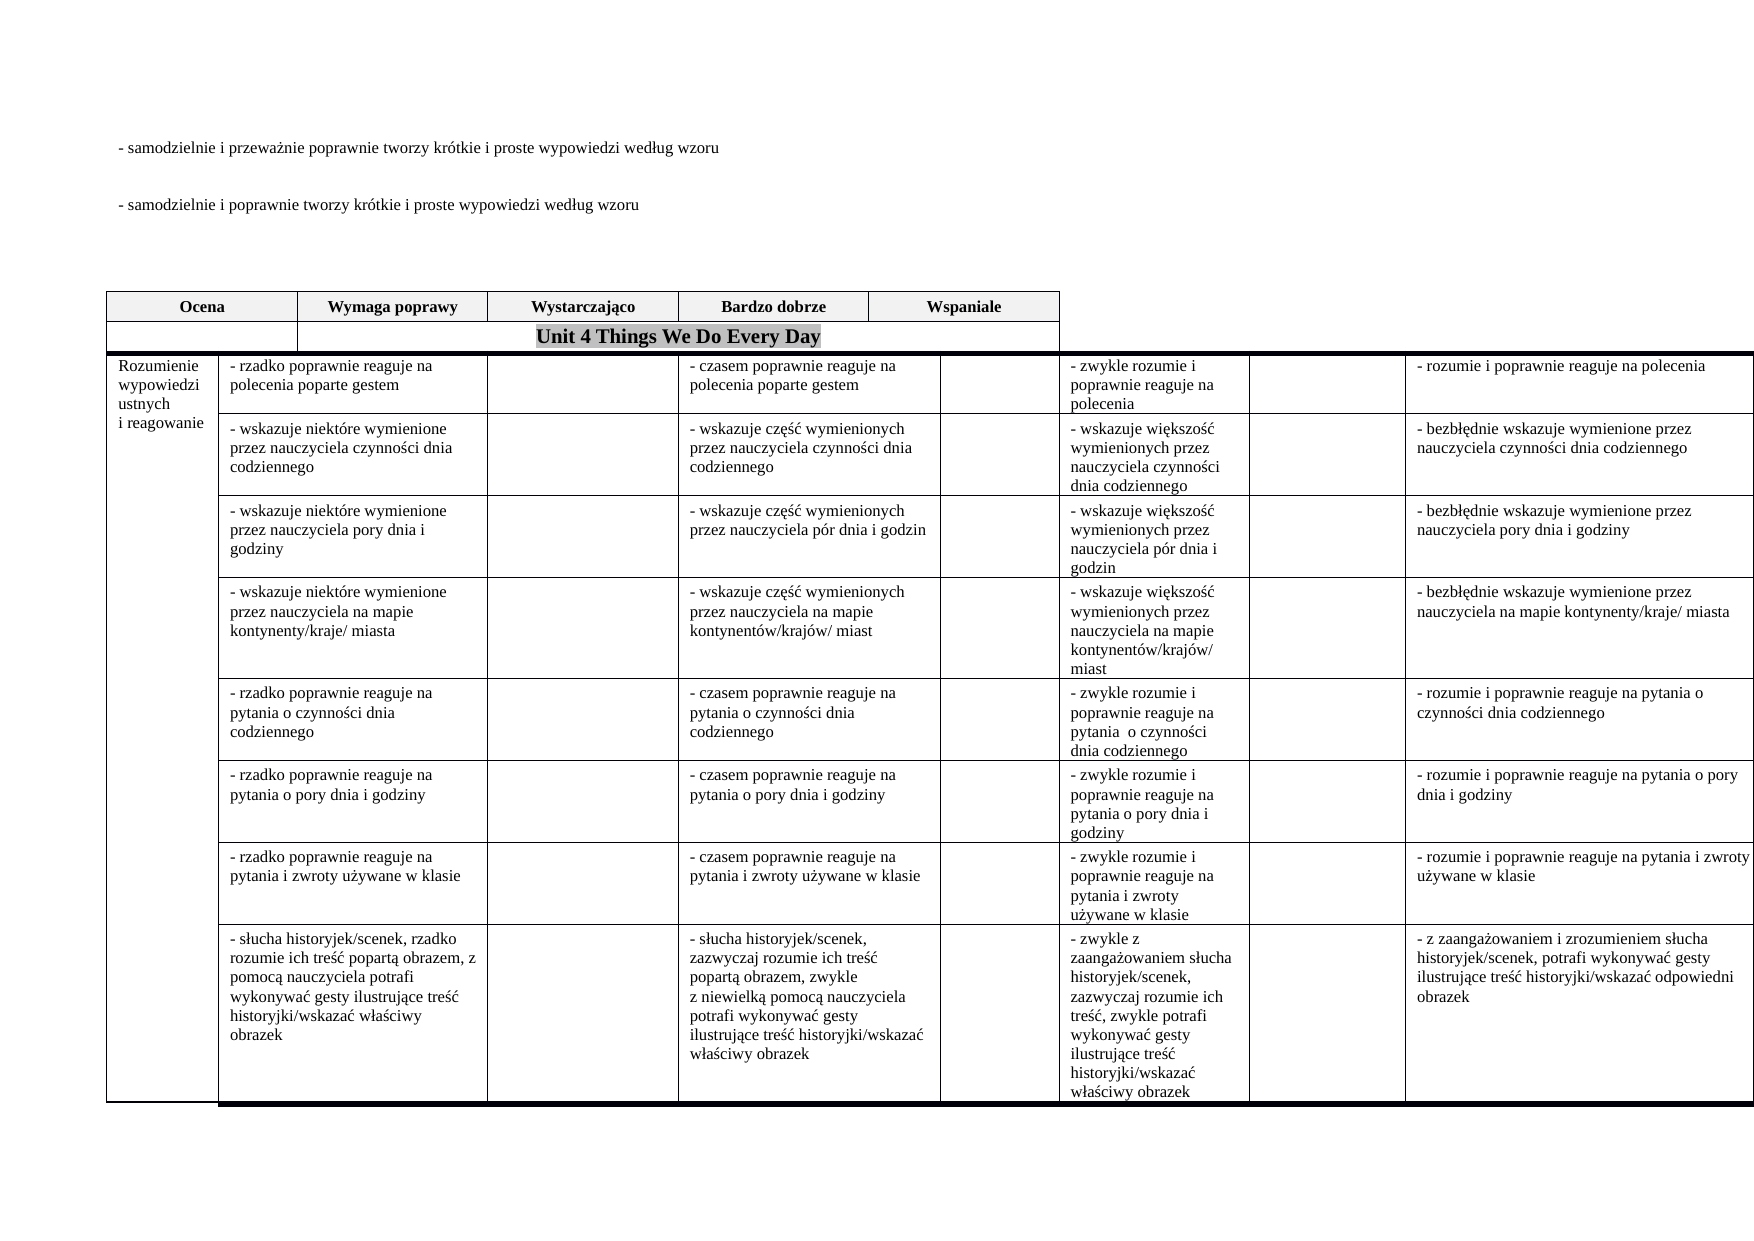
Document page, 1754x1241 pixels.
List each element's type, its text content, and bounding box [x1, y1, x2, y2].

table_cell [1250, 925, 1405, 1101]
table_cell - zwykle z zaangażowaniem słucha historyjek/scenek, zazwyczaj rozumie ich treść, zwykle potrafi wykonywać gesty ilustrujące treść historyjki/wskazać właściwy obrazek [1060, 925, 1249, 1101]
table_cell [488, 578, 678, 678]
table_cell - rzadko poprawnie reaguje na pytania o pory dnia i godziny [219, 761, 487, 842]
table_cell - zwykle rozumie i poprawnie reaguje na pytania i zwroty używane w klasie [1060, 843, 1249, 924]
table_cell [1250, 761, 1405, 842]
table_cell - z zaangażowaniem i zrozumieniem słucha historyjek/scenek, potrafi wykonywać gesty ilustrujące treść historyjki/wskazać odpowiedni obrazek [1406, 925, 1753, 1101]
table_cell [941, 679, 1059, 760]
table_cell - zwykle rozumie i poprawnie reaguje na polecenia [1060, 356, 1249, 413]
table_cell - czasem poprawnie reaguje na pytania o czynności dnia codziennego [679, 679, 940, 760]
table_cell [1250, 414, 1405, 495]
table_cell - wskazuje większość wymienionych przez nauczyciela pór dnia i godzin [1060, 496, 1249, 577]
table_cell - wskazuje niektóre wymienione przez nauczyciela na mapie kontynenty/kraje/ miasta [219, 578, 487, 678]
table_cell - czasem poprawnie reaguje na polecenia poparte gestem [679, 356, 940, 413]
table_cell - słucha historyjek/scenek, rzadko rozumie ich treść popartą obrazem, z pomocą nauczyciela potrafi wykonywać gesty ilustrujące treść historyjki/wskazać właściwy obrazek [219, 925, 487, 1101]
table_cell [941, 761, 1059, 842]
table_cell - rzadko poprawnie reaguje na polecenia poparte gestem [219, 356, 487, 413]
table_cell - czasem poprawnie reaguje na pytania o pory dnia i godziny [679, 761, 940, 842]
table_cell [1250, 679, 1405, 760]
table_cell - słucha historyjek/scenek, zazwyczaj rozumie ich treść popartą obrazem, zwykle z niewielką pomocą nauczyciela potrafi wykonywać gesty ilustrujące treść historyjki/wskazać właściwy obrazek [679, 925, 940, 1101]
table_cell Rozumienie wypowiedzi ustnych i reagowanie [107, 356, 218, 1101]
text - samodzielnie i poprawnie tworzy krótkie i proste wypowiedzi według wzoru [118, 195, 1636, 214]
table_cell [1250, 356, 1405, 413]
table_header Wspaniale [869, 292, 1059, 321]
table_cell [488, 843, 678, 924]
table_cell [941, 356, 1059, 413]
table_cell [488, 761, 678, 842]
table_cell - wskazuje niektóre wymienione przez nauczyciela pory dnia i godziny [219, 496, 487, 577]
table_cell - zwykle rozumie i poprawnie reaguje na pytania o pory dnia i godziny [1060, 761, 1249, 842]
table_cell [488, 925, 678, 1101]
table_cell - rzadko poprawnie reaguje na pytania i zwroty używane w klasie [219, 843, 487, 924]
table_cell [941, 578, 1059, 678]
table_cell - czasem poprawnie reaguje na pytania i zwroty używane w klasie [679, 843, 940, 924]
table_cell [488, 679, 678, 760]
table_header [1060, 291, 1754, 321]
table_header Wymaga poprawy [298, 292, 487, 321]
table_cell - bezbłędnie wskazuje wymienione przez nauczyciela na mapie kontynenty/kraje/ miasta [1406, 578, 1753, 678]
table_cell - wskazuje część wymienionych przez nauczyciela czynności dnia codziennego [679, 414, 940, 495]
table_cell - zwykle rozumie i poprawnie reaguje na pytania o czynności dnia codziennego [1060, 679, 1249, 760]
table_cell [488, 496, 678, 577]
table_cell - wskazuje niektóre wymienione przez nauczyciela czynności dnia codziennego [219, 414, 487, 495]
table_header Wystarczająco [488, 292, 678, 321]
table_cell - rzadko poprawnie reaguje na pytania o czynności dnia codziennego [219, 679, 487, 760]
table_cell Unit 4 Things We Do Every Day [298, 322, 1059, 351]
table_cell - rozumie i poprawnie reaguje na pytania o pory dnia i godziny [1406, 761, 1753, 842]
table_cell [107, 322, 297, 351]
table_cell [941, 496, 1059, 577]
table_cell [1250, 496, 1405, 577]
table_cell [488, 356, 678, 413]
table_cell - wskazuje większość wymienionych przez nauczyciela na mapie kontynentów/krajów/ miast [1060, 578, 1249, 678]
table_header Ocena [107, 292, 297, 321]
table_cell - rozumie i poprawnie reaguje na polecenia [1406, 356, 1753, 413]
table_cell [941, 925, 1059, 1101]
table_cell [1250, 843, 1405, 924]
table_cell [941, 843, 1059, 924]
table_cell [941, 414, 1059, 495]
table_cell - wskazuje większość wymienionych przez nauczyciela czynności dnia codziennego [1060, 414, 1249, 495]
table_cell - rozumie i poprawnie reaguje na pytania o czynności dnia codziennego [1406, 679, 1753, 760]
table_cell - wskazuje część wymienionych przez nauczyciela pór dnia i godzin [679, 496, 940, 577]
table_cell - bezbłędnie wskazuje wymienione przez nauczyciela pory dnia i godziny [1406, 496, 1753, 577]
table_cell [488, 414, 678, 495]
table_cell - bezbłędnie wskazuje wymienione przez nauczyciela czynności dnia codziennego [1406, 414, 1753, 495]
table_cell [1250, 578, 1405, 678]
text - samodzielnie i przeważnie poprawnie tworzy krótkie i proste wypowiedzi według wzoru [118, 138, 1636, 157]
table_cell - wskazuje część wymienionych przez nauczyciela na mapie kontynentów/krajów/ miast [679, 578, 940, 678]
table_cell - rozumie i poprawnie reaguje na pytania i zwroty używane w klasie [1406, 843, 1753, 924]
table_cell [1060, 321, 1754, 351]
table_header Bardzo dobrze [679, 292, 868, 321]
